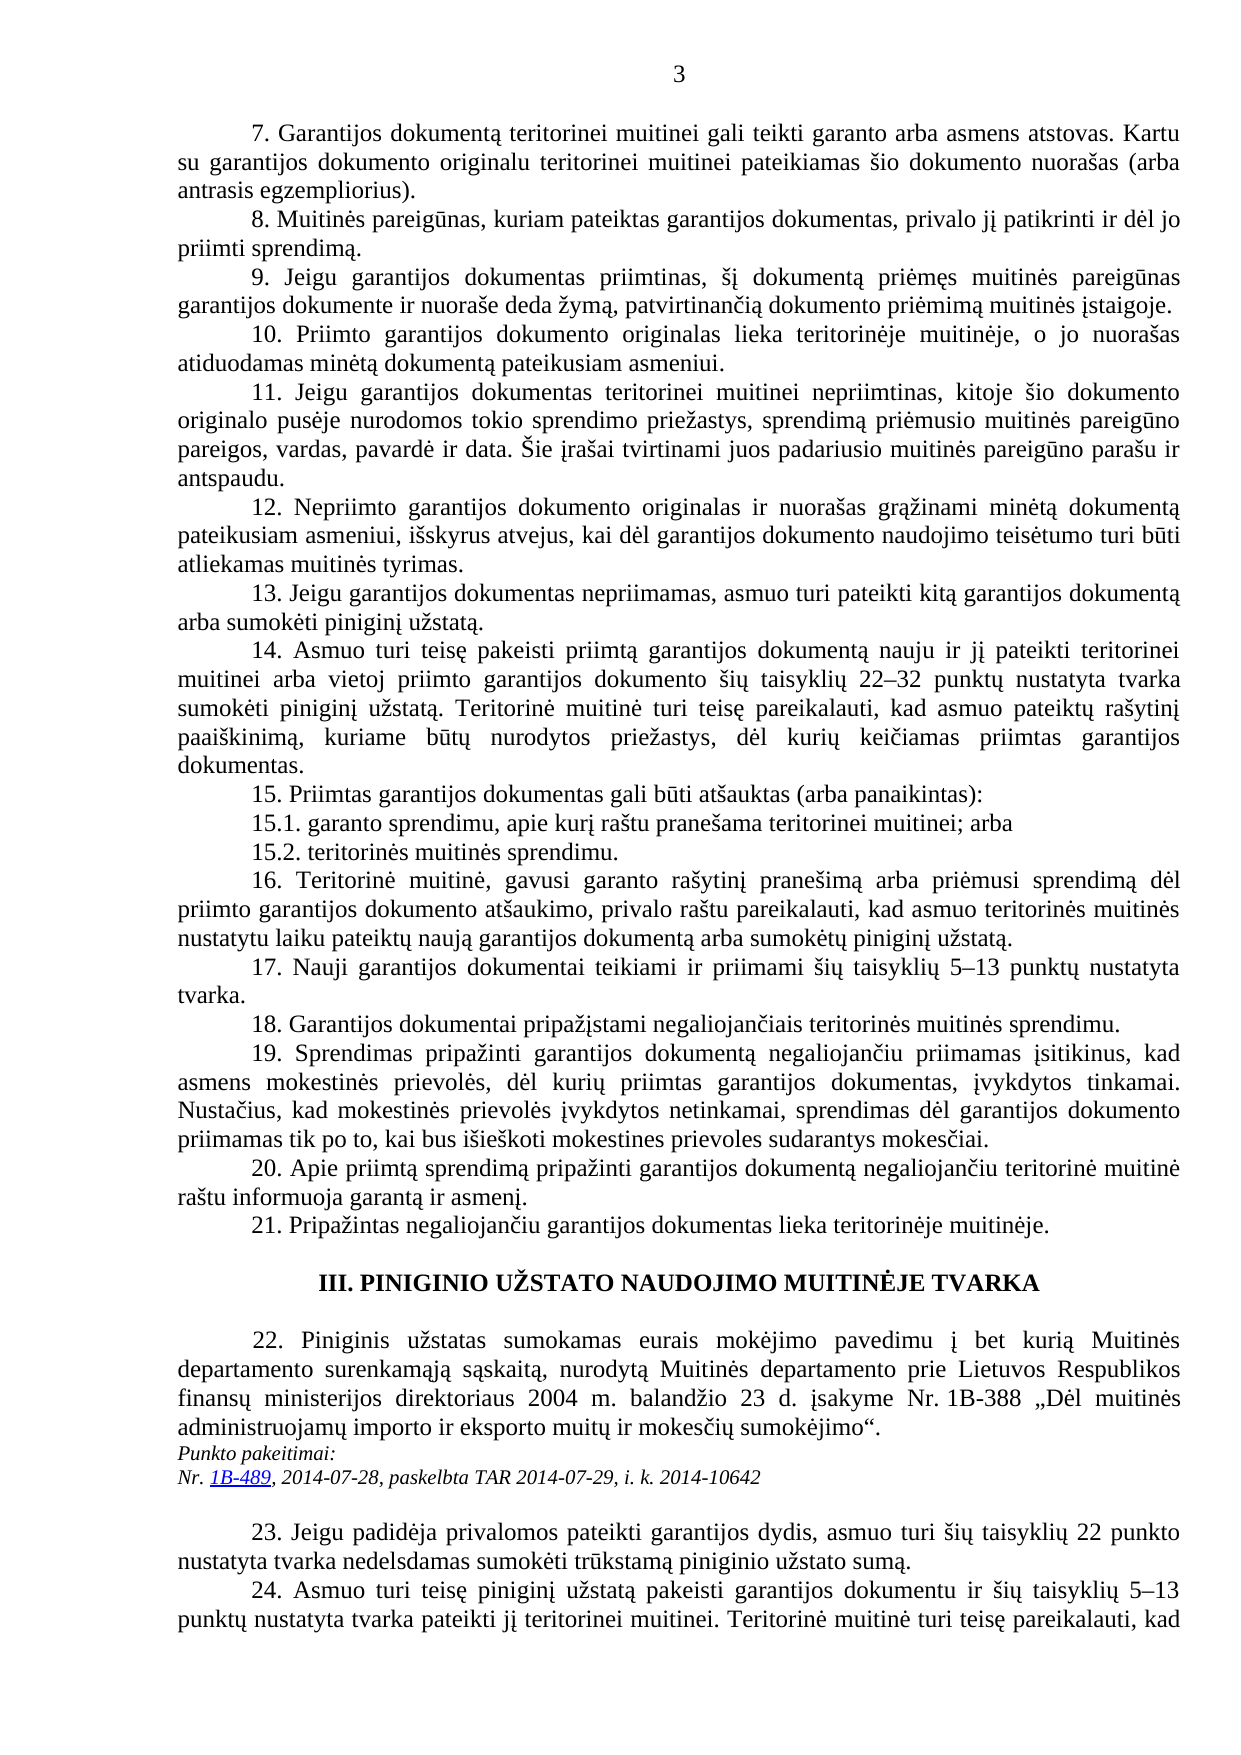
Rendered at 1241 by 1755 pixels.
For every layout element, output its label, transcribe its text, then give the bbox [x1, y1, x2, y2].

text Nr. 1B-489, 2014-07-28, paskelbta TAR 2014-07-29, i. k. 2014-10642 [177, 1465, 1181, 1489]
text 16. Teritorinė muitinė, gavusi garanto rašytinį pranešimą arba priėmusi sprendimą dėl priimto garantijos dokumento atšaukimo, privalo raštu pareikalauti, kad asmuo teritorinės muitinės nustatytu laiku pateiktų naują garantijos dokumentą arba sumokėtų piniginį užstatą. [177, 866, 1181, 952]
text 24. Asmuo turi teisę piniginį užstatą pakeisti garantijos dokumentu ir šių taisyklių 5–13 punktų nustatyta tvarka pateikti jį teritorinei muitinei. Teritorinė muitinė turi teisę pareikalauti, kad [177, 1575, 1181, 1632]
text 12. Nepriimto garantijos dokumento originalas ir nuorašas grąžinami minėtą dokumentą pateikusiam asmeniui, išskyrus atvejus, kai dėl garantijos dokumento naudojimo teisėtumo turi būti atliekamas muitinės tyrimas. [177, 492, 1181, 578]
text 21. Pripažintas negaliojančiu garantijos dokumentas lieka teritorinėje muitinėje. [177, 1211, 1181, 1239]
text 8. Muitinės pareigūnas, kuriam pateiktas garantijos dokumentas, privalo jį patikrinti ir dėl jo priimti sprendimą. [177, 204, 1181, 262]
text 18. Garantijos dokumentai pripažįstami negaliojančiais teritorinės muitinės sprendimu. [177, 1009, 1181, 1038]
text 23. Jeigu padidėja privalomos pateikti garantijos dydis, asmuo turi šių taisyklių 22 punkto nustatyta tvarka nedelsdamas sumokėti trūkstamą piniginio užstato sumą. [177, 1517, 1181, 1575]
text 7. Garantijos dokumentą teritorinei muitinei gali teikti garanto arba asmens atstovas. Kartu su garantijos dokumento originalu teritorinei muitinei pateikiamas šio dokumento nuorašas (arba antrasis egzempliorius). [177, 118, 1181, 204]
text 13. Jeigu garantijos dokumentas nepriimamas, asmuo turi pateikti kitą garantijos dokumentą arba sumokėti piniginį užstatą. [177, 578, 1181, 636]
text 15.1. garanto sprendimu, apie kurį raštu pranešama teritorinei muitinei; arba [177, 808, 1181, 837]
text 20. Apie priimtą sprendimą pripažinti garantijos dokumentą negaliojančiu teritorinė muitinė raštu informuoja garantą ir asmenį. [177, 1153, 1181, 1211]
text 15. Priimtas garantijos dokumentas gali būti atšauktas (arba panaikintas): [177, 779, 1181, 808]
text Punkto pakeitimai: [177, 1441, 1181, 1465]
text 14. Asmuo turi teisę pakeisti priimtą garantijos dokumentą nauju ir jį pateikti teritorinei muitinei arba vietoj priimto garantijos dokumento šių taisyklių 22–32 punktų nustatyta tvarka sumokėti piniginį užstatą. Teritorinė muitinė turi teisę pareikalauti, kad asmuo pateiktų rašytinį paaiškinimą, kuriame būtų nurodytos priežastys, dėl kurių keičiamas priimtas garantijos dokumentas. [177, 636, 1181, 779]
text 15.2. teritorinės muitinės sprendimu. [177, 837, 1181, 866]
text 17. Nauji garantijos dokumentai teikiami ir priimami šių taisyklių 5–13 punktų nustatyta tvarka. [177, 952, 1181, 1009]
text III. PINIGINIO UŽSTATO NAUDOJIMO MUITINĖJE TVARKA [177, 1268, 1181, 1297]
text 10. Priimto garantijos dokumento originalas lieka teritorinėje muitinėje, o jo nuorašas atiduodamas minėtą dokumentą pateikusiam asmeniui. [177, 319, 1181, 377]
text 9. Jeigu garantijos dokumentas priimtinas, šį dokumentą priėmęs muitinės pareigūnas garantijos dokumente ir nuoraše deda žymą, patvirtinančią dokumento priėmimą muitinės įstaigoje. [177, 262, 1181, 319]
text 19. Sprendimas pripažinti garantijos dokumentą negaliojančiu priimamas įsitikinus, kad asmens mokestinės prievolės, dėl kurių priimtas garantijos dokumentas, įvykdytos tinkamai. Nustačius, kad mokestinės prievolės įvykdytos netinkamai, sprendimas dėl garantijos dokumento priimamas tik po to, kai bus išieškoti mokestines prievoles sudarantys mokesčiai. [177, 1038, 1181, 1153]
text 22. Piniginis užstatas sumokamas eurais mokėjimo pavedimu į bet kurią Muitinės departamento surenkamąją sąskaitą, nurodytą Muitinės departamento prie Lietuvos Respublikos finansų ministerijos direktoriaus 2004 m. balandžio 23 d. įsakyme Nr. 1B-388 „Dėl muitinės administruojamų importo ir eksporto muitų ir mokesčių sumokėjimo“. [177, 1326, 1181, 1441]
text 11. Jeigu garantijos dokumentas teritorinei muitinei nepriimtinas, kitoje šio dokumento originalo pusėje nurodomos tokio sprendimo priežastys, sprendimą priėmusio muitinės pareigūno pareigos, vardas, pavardė ir data. Šie įrašai tvirtinami juos padariusio muitinės pareigūno parašu ir antspaudu. [177, 377, 1181, 492]
